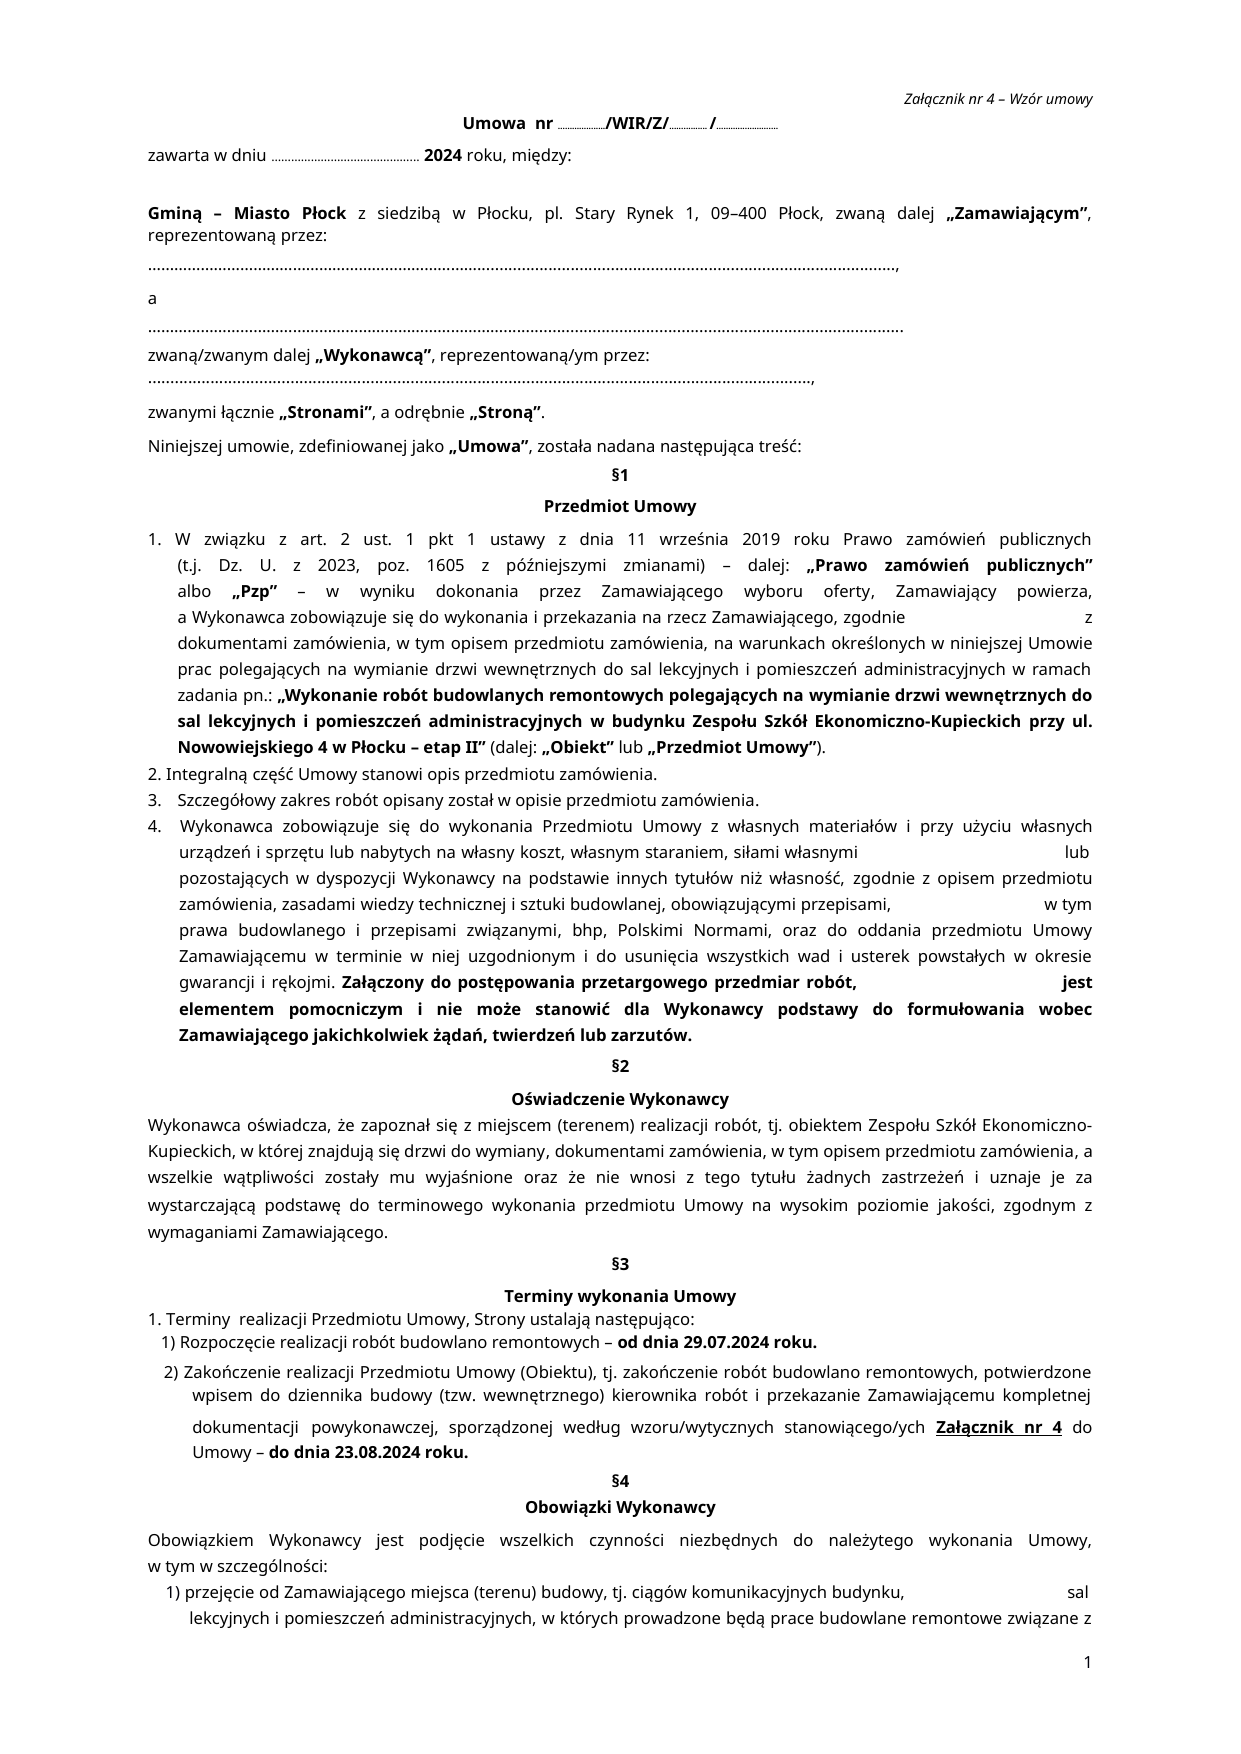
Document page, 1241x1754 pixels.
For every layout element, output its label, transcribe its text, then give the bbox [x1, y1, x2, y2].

text Przedmiot Umowy [148, 495, 1093, 518]
text 2) Zakończenie realizacji Przedmiotu Umowy (Obiektu), tj. zakończenie robót budowlano remontowych, potwierdzone wpisem do dziennika budowy (tzw. wewnętrznego) kierownika robót i przekazanie Zamawiającemu kompletnej dokumentacji powykonawczej, sporządzonej według wzoru/wytycznych stanowiącego/ych Załącznik nr 4 do Umowy – do dnia 23.08.2024 roku. [148, 1361, 1093, 1463]
text a [148, 287, 1093, 309]
text ………………………………………………………………….............................................................................................., [148, 252, 1093, 275]
text zwaną/zwanym dalej „Wykonawcą”, reprezentowaną/ym przez: [148, 343, 1093, 366]
text Oświadczenie Wykonawcy [148, 1087, 1093, 1110]
text §3 [148, 1252, 1093, 1275]
text ....................................................................................................................................................., [148, 366, 1093, 389]
text §1 [148, 463, 1093, 486]
list Integralną część Umowy stanowi opis przedmiotu zamówienia. [148, 762, 1093, 785]
text Załącznik nr 4 – Wzór umowy [148, 89, 1093, 108]
text 4. Wykonawca zobowiązuje się do wykonania Przedmiotu Umowy z własnych materiałów i przy użyciu własnych urządzeń i sprzętu lub nabytych na własny koszt, własnym staraniem, siłami własnymi lub pozostających w dyspozycji Wykonawcy na podstawie innych tytułów niż własność, zgodnie z opisem przedmiotu zamówienia, zasadami wiedzy technicznej i sztuki budowlanej, obowiązującymi przepisami, w tym prawa budowlanego i przepisami związanymi, bhp, Polskimi Normami, oraz do oddania przedmiotu Umowy Zamawiającemu w terminie w niej uzgodnionym i do usunięcia wszystkich wad i usterek powstałych w okresie gwarancji i rękojmi. Załączony do postępowania przetargowego przedmiar robót, jest elementem pomocniczym i nie może stanowić dla Wykonawcy podstawy do formułowania wobec Zamawiającego jakichkolwiek żądań, twierdzeń lub zarzutów. [148, 815, 1093, 1046]
text §4 [148, 1470, 1093, 1492]
text §2 [148, 1055, 1093, 1078]
text Umowa nr …………......../WIR/Z/................ /……….......…….… [148, 111, 1093, 134]
text Obowiązki Wykonawcy [148, 1496, 1093, 1518]
text ……………………………………………………………………….......................................................................................... [148, 315, 1093, 338]
text 1. Terminy realizacji Przedmiotu Umowy, Strony ustalają następująco: [148, 1307, 1093, 1330]
text Obowiązkiem Wykonawcy jest podjęcie wszelkich czynności niezbędnych do należytego wykonania Umowy, w tym w szczególności: [148, 1528, 1093, 1577]
text Niniejszej umowie, zdefiniowanej jako „Umowa”, została nadana następująca treść: [148, 434, 1093, 457]
text Gminą – Miasto Płock z siedzibą w Płocku, pl. Stary Rynek 1, 09–400 Płock, zwaną dalej „Zamawiającym”, reprezentowaną przez: [148, 201, 1093, 247]
text zwanymi łącznie „Stronami”, a odrębnie „Stroną”. [148, 400, 1093, 423]
text 3. Szczegółowy zakres robót opisany został w opisie przedmiotu zamówienia. [148, 788, 1093, 811]
list przejęcie od Zamawiającego miejsca (terenu) budowy, tj. ciągów komunikacyjnych budynku, sal lekcyjnych i pomieszczeń administracyjnych, w których prowadzone będą prace budowlane remontowe związane z [165, 1581, 1093, 1629]
text Terminy wykonania Umowy [148, 1284, 1093, 1307]
list W związku z art. 2 ust. 1 pkt 1 ustawy z dnia 11 września 2019 roku Prawo zamówień publicznych (t.j. Dz. U. z 2023, poz. 1605 z późniejszymi zmianami) – dalej: „Prawo zamówień publicznych” albo „Pzp” – w wyniku dokonania przez Zamawiającego wyboru oferty, Zamawiający powierza, a Wykonawca zobowiązuje się do wykonania i przekazania na rzecz Zamawiającego, zgodnie z dokumentami zamówienia, w tym opisem przedmiotu zamówienia, na warunkach określonych w niniejszej Umowie prac polegających na wymianie drzwi wewnętrznych do sal lekcyjnych i pomieszczeń administracyjnych w ramach zadania pn.: „Wykonanie robót budowlanych remontowych polegających na wymianie drzwi wewnętrznych do sal lekcyjnych i pomieszczeń administracyjnych w budynku Zespołu Szkół Ekonomiczno-Kupieckich przy ul. Nowowiejskiego 4 w Płocku – etap II” (dalej: „Obiekt” lub „Przedmiot Umowy”). [148, 528, 1093, 759]
text 1) Rozpoczęcie realizacji robót budowlano remontowych – od dnia 29.07.2024 roku. [148, 1331, 1093, 1354]
text Wykonawca oświadcza, że zapoznał się z miejscem (terenem) realizacji robót, tj. obiektem Zespołu Szkół Ekonomiczno-Kupieckich, w której znajdują się drzwi do wymiany, dokumentami zamówienia, w tym opisem przedmiotu zamówienia, a wszelkie wątpliwości zostały mu wyjaśnione oraz że nie wnosi z tego tytułu żadnych zastrzeżeń i uznaje je za wystarczającą podstawę do terminowego wykonania przedmiotu Umowy na wysokim poziomie jakości, zgodnym z wymaganiami Zamawiającego. [148, 1113, 1093, 1243]
text zawarta w dniu ……………………………………... 2024 roku, między: [148, 144, 1093, 167]
